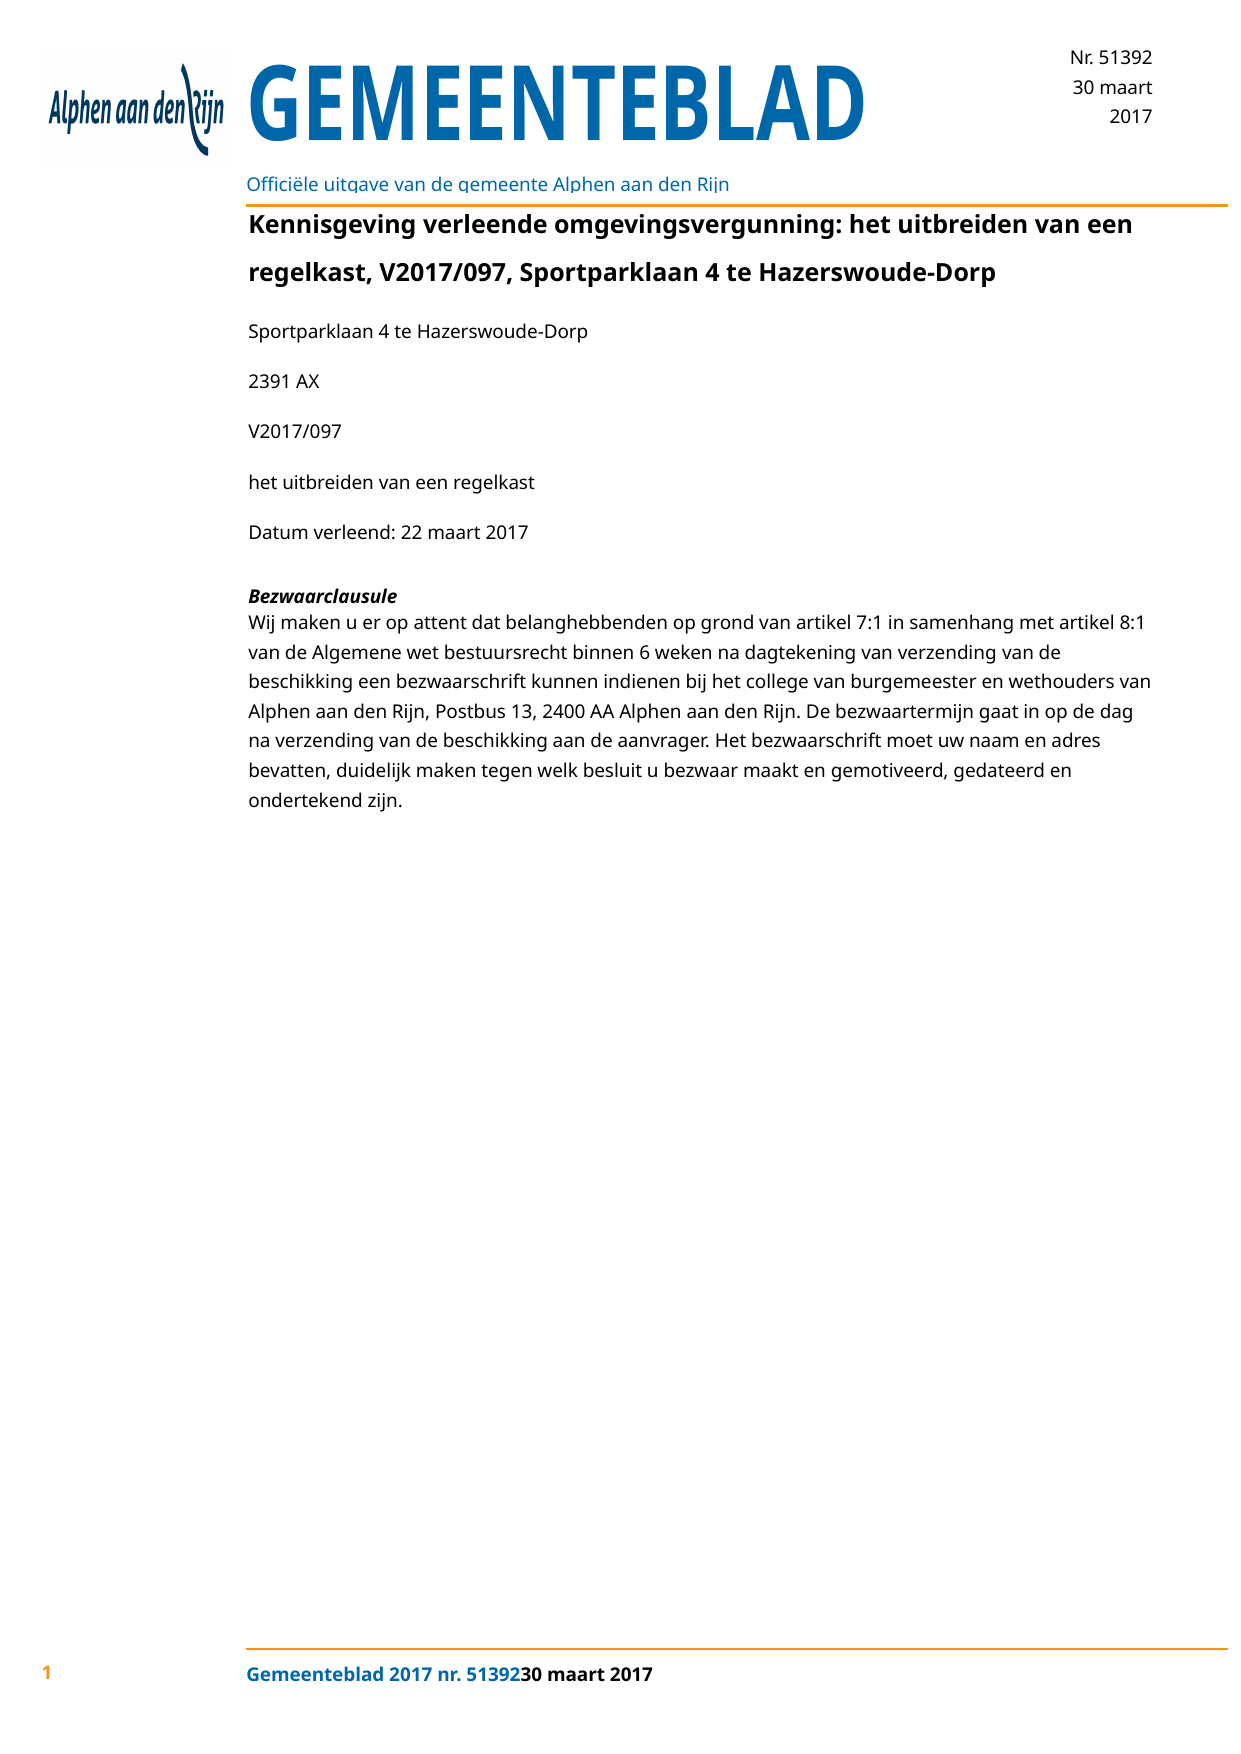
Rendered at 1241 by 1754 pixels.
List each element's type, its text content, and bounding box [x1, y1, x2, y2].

text het uitbreiden van een regelkast [248, 469, 1152, 495]
text Sportparklaan 4 te Hazerswoude-Dorp [248, 318, 1152, 344]
text V2017/097 [248, 419, 1152, 444]
text Kennisgeving verleende omgevingsvergunning: het uitbreiden van een regelkast, V2017/097, Sportparklaan 4 te Hazerswoude-Dorp [248, 207, 1152, 288]
text 2391 AX [248, 368, 1152, 394]
text Wij maken u er op attent dat belanghebbenden op grond van artikel 7:1 in samenhang met artikel 8:1 van de Algemene wet bestuursrecht binnen 6 weken na dagtekening van verzending van de beschikking een bezwaarschrift kunnen indienen bij het college van burgemeester en wethouders van Alphen aan den Rijn, Postbus 13, 2400 AA Alphen aan den Rijn. De bezwaartermijn gaat in op de dag na verzending van de beschikking aan de aanvrager. Het bezwaarschrift moet uw naam en adres bevatten, duidelijk maken tegen welk besluit u bezwaar maakt en gemotiveerd, gedateerd en ondertekend zijn. [248, 609, 1152, 812]
picture [41, 47, 231, 172]
text Datum verleend: 22 maart 2017 [248, 519, 1152, 545]
text Bezwaarclausule [248, 583, 1152, 609]
